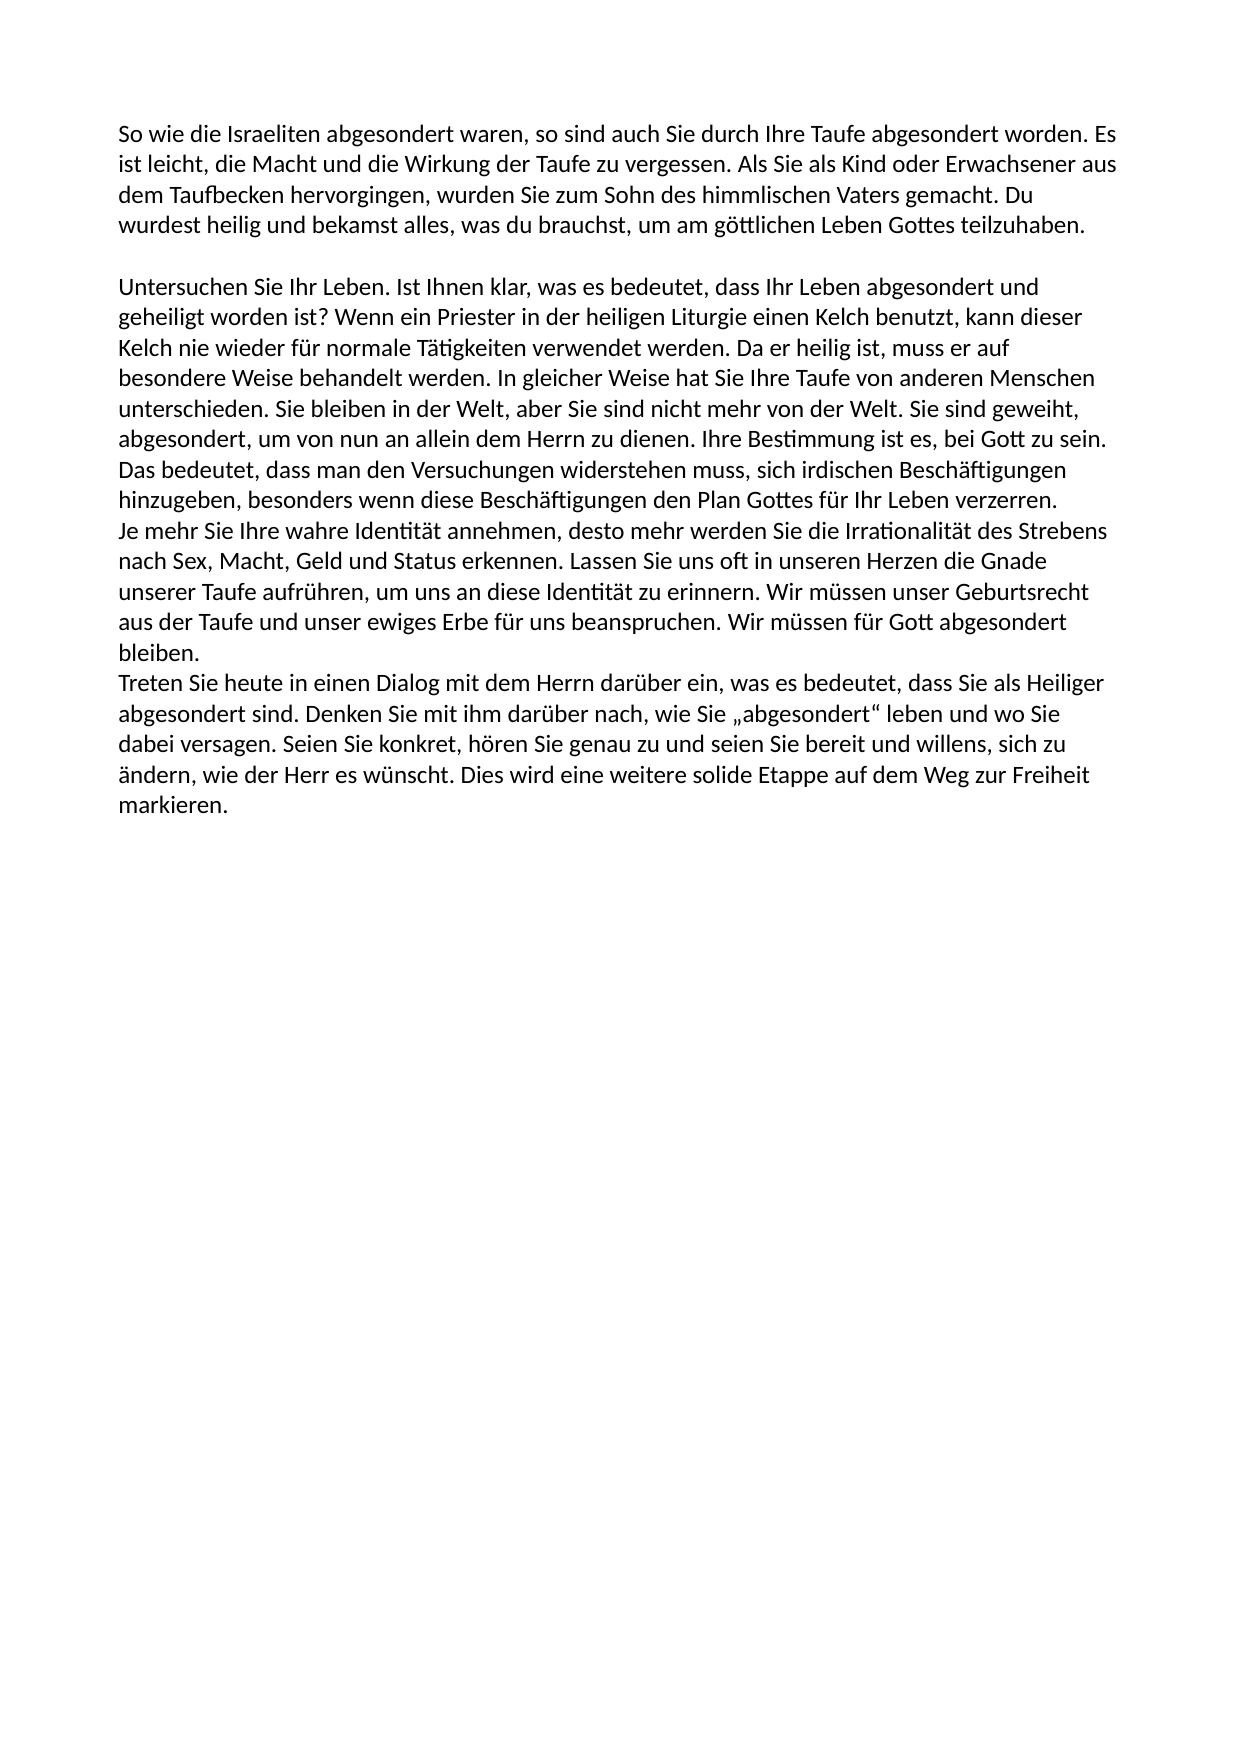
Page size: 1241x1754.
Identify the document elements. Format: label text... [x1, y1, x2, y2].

text So wie die Israeliten abgesondert waren, so sind auch Sie durch Ihre Taufe abgesondert worden. Es ist leicht, die Macht und die Wirkung der Taufe zu vergessen. Als Sie als Kind oder Erwachsener aus dem Taufbecken hervorgingen, wurden Sie zum Sohn des himmlischen Vaters gemacht. Du wurdest heilig und bekamst alles, was du brauchst, um am göttlichen Leben Gottes teilzuhaben. Untersuchen Sie Ihr Leben. Ist Ihnen klar, was es bedeutet, dass Ihr Leben abgesondert und geheiligt worden ist? Wenn ein Priester in der heiligen Liturgie einen Kelch benutzt, kann dieser Kelch nie wieder für normale Tätigkeiten verwendet werden. Da er heilig ist, muss er auf besondere Weise behandelt werden. In gleicher Weise hat Sie Ihre Taufe von anderen Menschen unterschieden. Sie bleiben in der Welt, aber Sie sind nicht mehr von der Welt. Sie sind geweiht, abgesondert, um von nun an allein dem Herrn zu dienen. Ihre Bestimmung ist es, bei Gott zu sein. Das bedeutet, dass man den Versuchungen widerstehen muss, sich irdischen Beschäftigungen hinzugeben, besonders wenn diese Beschäftigungen den Plan Gottes für Ihr Leben verzerren. Je mehr Sie Ihre wahre Identität annehmen, desto mehr werden Sie die Irrationalität des Strebens nach Sex, Macht, Geld und Status erkennen. Lassen Sie uns oft in unseren Herzen die Gnade unserer Taufe aufrühren, um uns an diese Identität zu erinnern. Wir müssen unser Geburtsrecht aus der Taufe und unser ewiges Erbe für uns beanspruchen. Wir müssen für Gott abgesondert bleiben. Treten Sie heute in einen Dialog mit dem Herrn darüber ein, was es bedeutet, dass Sie als Heiliger abgesondert sind. Denken Sie mit ihm darüber nach, wie Sie „abgesondert“ leben und wo Sie dabei versagen. Seien Sie konkret, hören Sie genau zu und seien Sie bereit und willens, sich zu ändern, wie der Herr es wünscht. Dies wird eine weitere solide Etappe auf dem Weg zur Freiheit markieren. [118, 118, 1122, 820]
